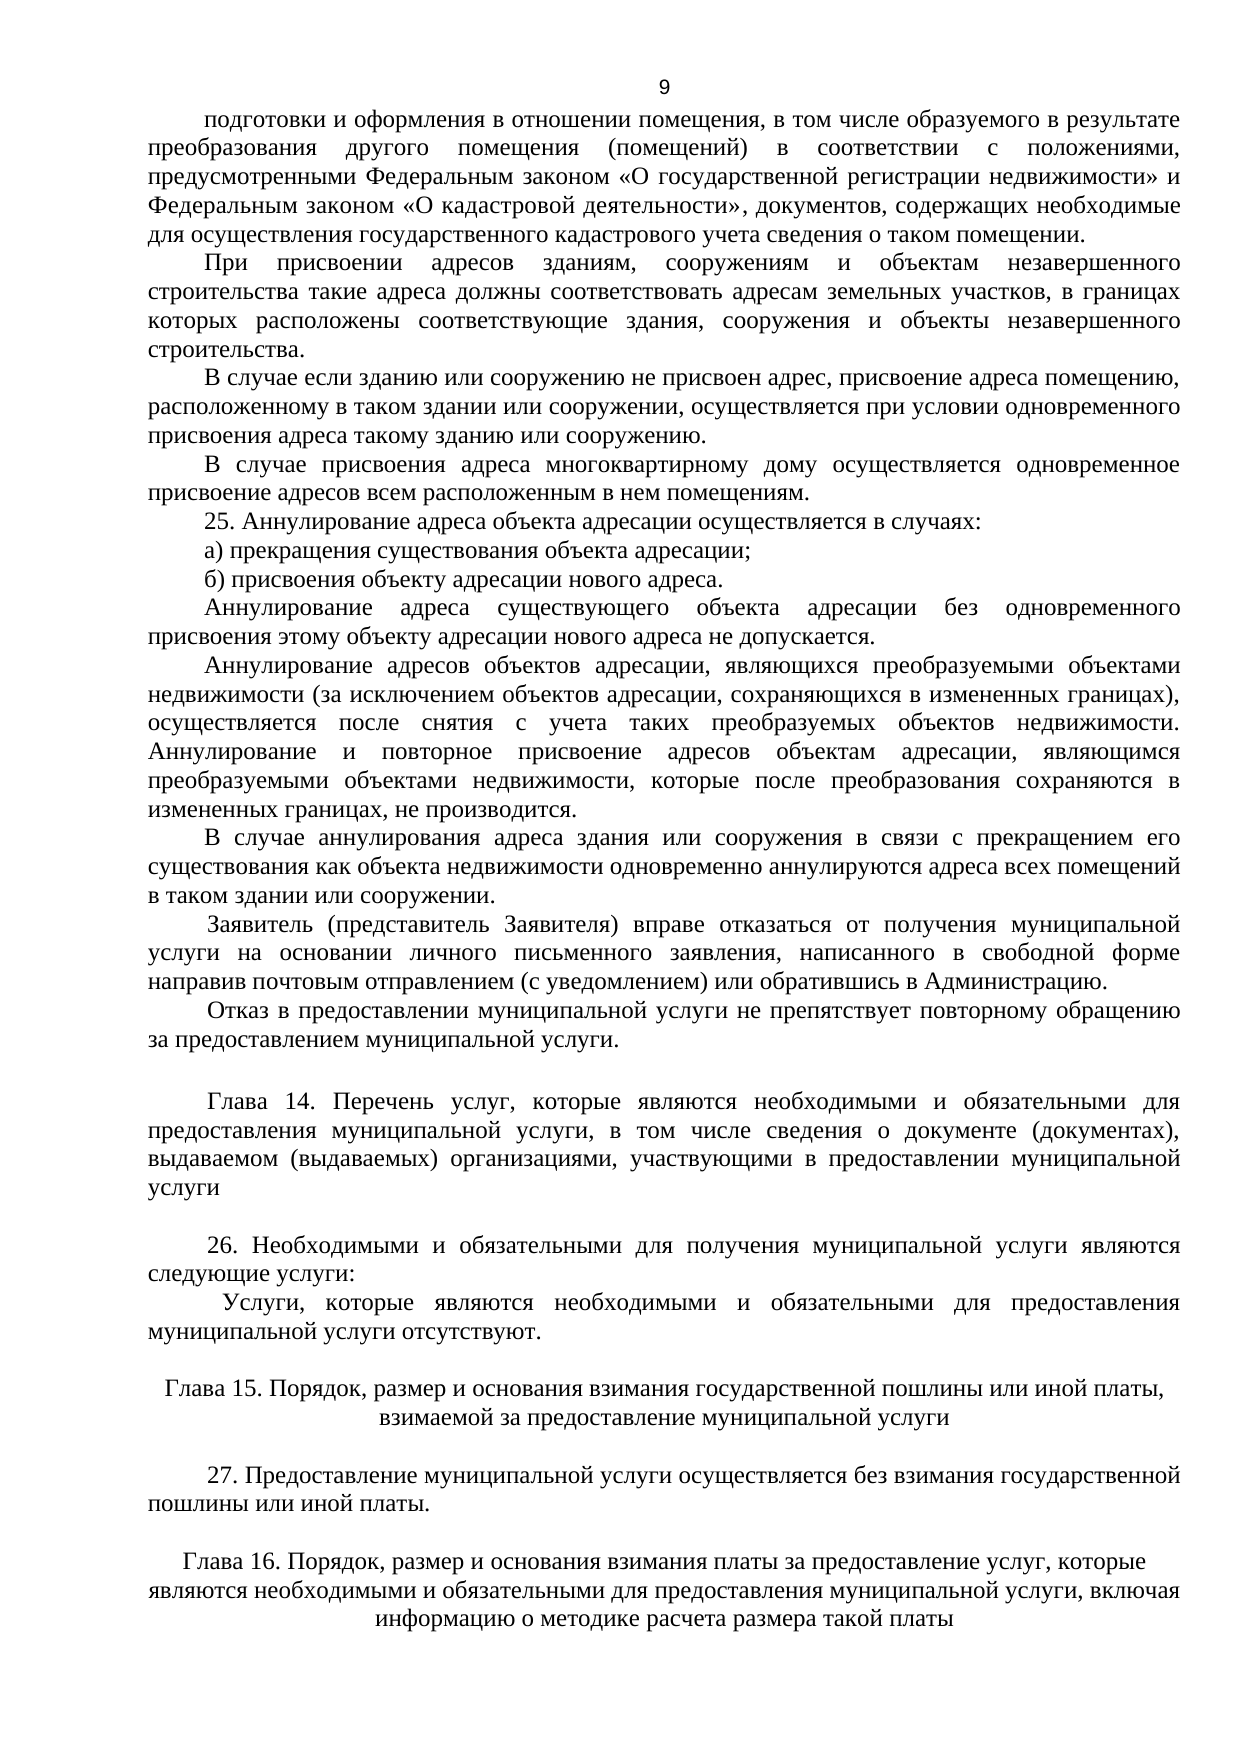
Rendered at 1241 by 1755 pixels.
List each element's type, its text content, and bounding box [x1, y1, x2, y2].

text а) прекращения существования объекта адресации; [148, 535, 1181, 564]
text Услуги, которые являются необходимыми и обязательными для предоставления муниципальной услуги отсутствуют. [148, 1287, 1181, 1345]
text 27. Предоставление муниципальной услуги осуществляется без взимания государственной пошлины или иной платы. [148, 1460, 1181, 1517]
text В случае если зданию или сооружению не присвоен адрес, присвоение адреса помещению, расположенному в таком здании или сооружении, осуществляется при условии одновременного присвоения адреса такому зданию или сооружению. [148, 362, 1181, 449]
text При присвоении адресов зданиям, сооружениям и объектам незавершенного строительства такие адреса должны соответствовать адресам земельных участков, в границах которых расположены соответствующие здания, сооружения и объекты незавершенного строительства. [148, 247, 1181, 362]
text Аннулирование адресов объектов адресации, являющихся преобразуемыми объектами недвижимости (за исключением объектов адресации, сохраняющихся в измененных границах), осуществляется после снятия с учета таких преобразуемых объектов недвижимости. Аннулирование и повторное присвоение адресов объектам адресации, являющимся преобразуемыми объектами недвижимости, которые после преобразования сохраняются в измененных границах, не производится. [148, 650, 1181, 822]
text 26. Необходимыми и обязательными для получения муниципальной услуги являются следующие услуги: [148, 1230, 1181, 1287]
text Аннулирование адреса существующего объекта адресации без одновременного присвоения этому объекту адресации нового адреса не допускается. [148, 592, 1181, 650]
text Глава 15. Порядок, размер и основания взимания государственной пошлины или иной платы, взимаемой за предоставление муниципальной услуги [148, 1373, 1181, 1431]
text В случае аннулирования адреса здания или сооружения в связи с прекращением его существования как объекта недвижимости одновременно аннулируются адреса всех помещений в таком здании или сооружении. [148, 822, 1181, 909]
text б) присвоения объекту адресации нового адреса. [148, 564, 1181, 592]
text Глава 16. Порядок, размер и основания взимания платы за предоставление услуг, которые являются необходимыми и обязательными для предоставления муниципальной услуги, включая информацию о методике расчета размера такой платы [148, 1546, 1181, 1632]
text Отказ в предоставлении муниципальной услуги не препятствует повторному обращению за предоставлением муниципальной услуги. [148, 995, 1181, 1052]
text Глава 14. Перечень услуг, которые являются необходимыми и обязательными для предоставления муниципальной услуги, в том числе сведения о документе (документах), выдаваемом (выдаваемых) организациями, участвующими в предоставлении муниципальной услуги [148, 1086, 1181, 1201]
text Заявитель (представитель Заявителя) вправе отказаться от получения муниципальной услуги на основании личного письменного заявления, написанного в свободной форме направив почтовым отправлением (с уведомлением) или обратившись в Администрацию. [148, 909, 1181, 995]
text подготовки и оформления в отношении помещения, в том числе образуемого в результате преобразования другого помещения (помещений) в соответствии с положениями, предусмотренными Федеральным законом «О государственной регистрации недвижимости» и Федеральным законом «О кадастровой деятельности», документов, содержащих необходимые для осуществления государственного кадастрового учета сведения о таком помещении. [148, 104, 1181, 247]
text 25. Аннулирование адреса объекта адресации осуществляется в случаях: [148, 506, 1181, 535]
text В случае присвоения адреса многоквартирному дому осуществляется одновременное присвоение адресов всем расположенным в нем помещениям. [148, 449, 1181, 506]
